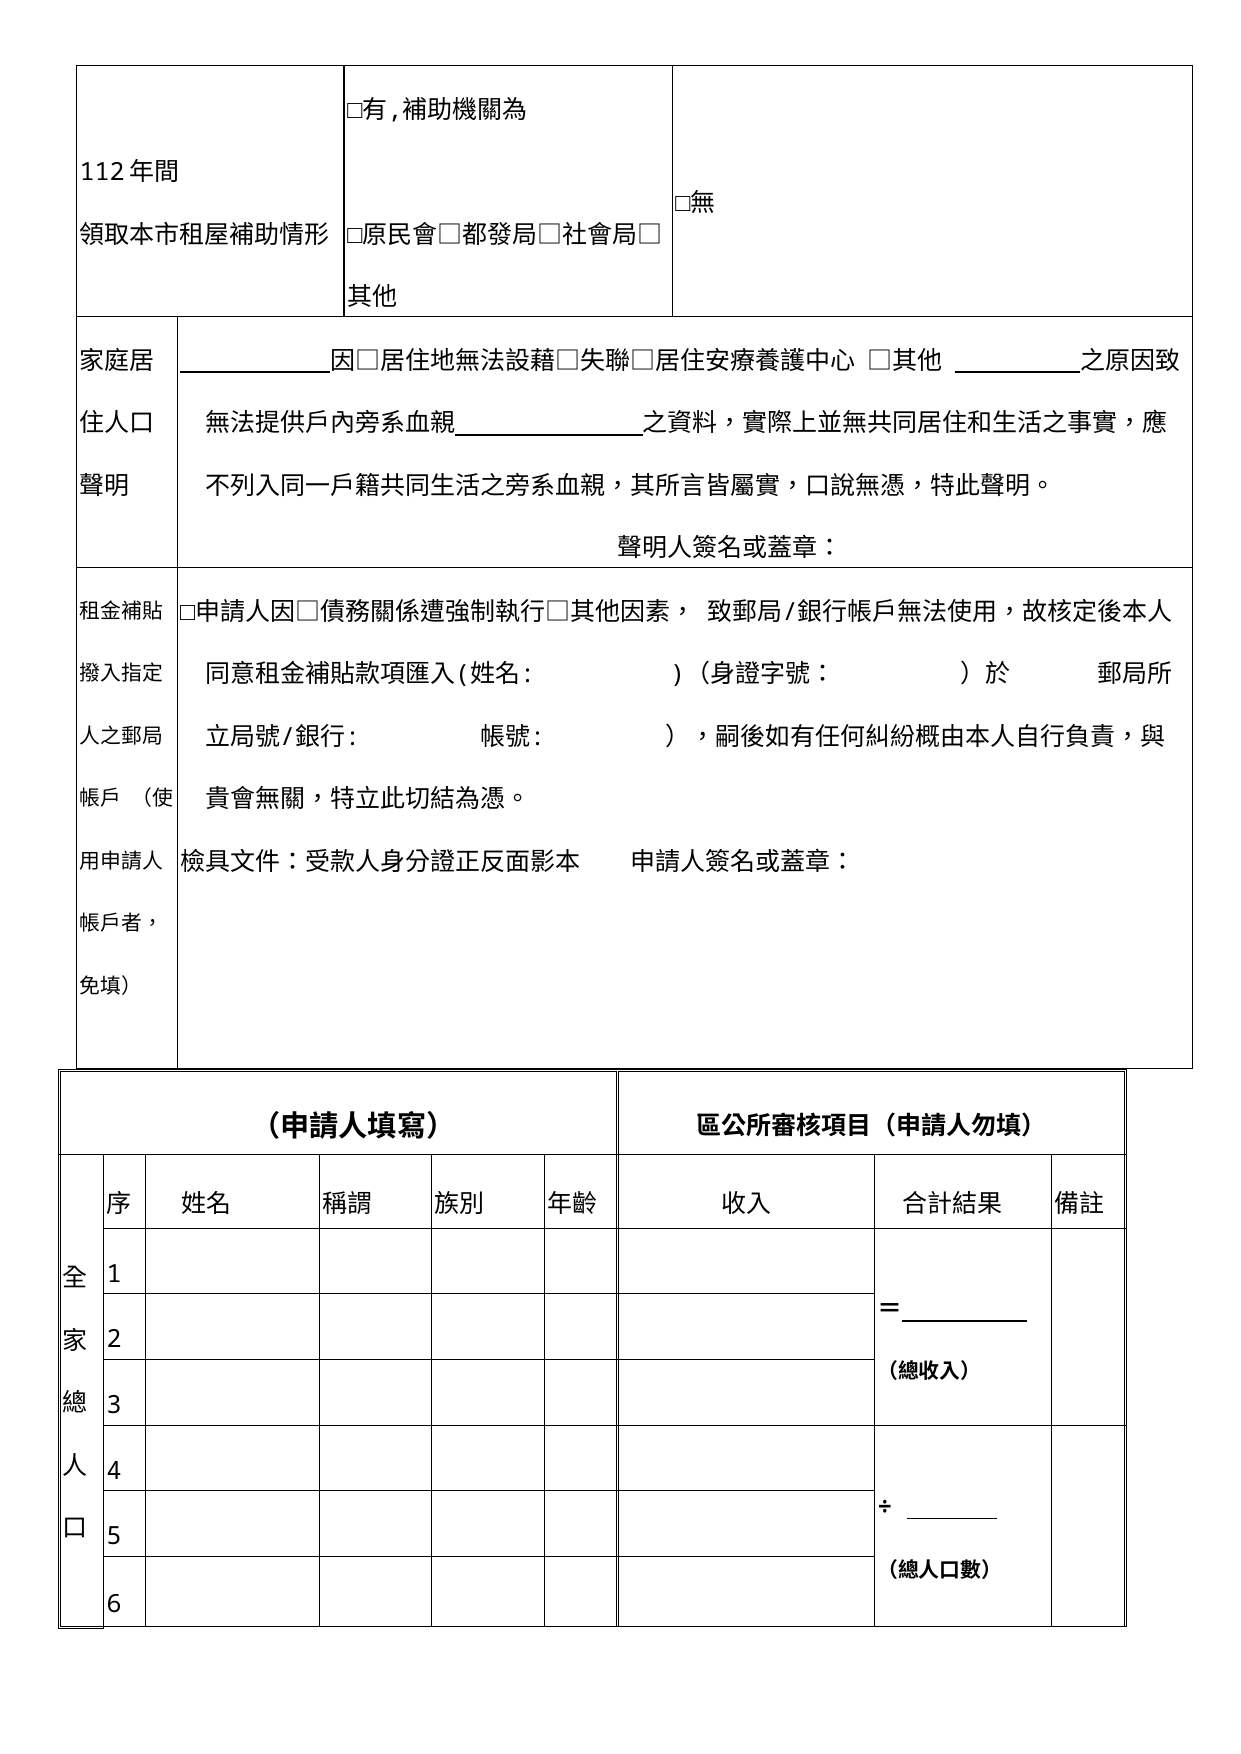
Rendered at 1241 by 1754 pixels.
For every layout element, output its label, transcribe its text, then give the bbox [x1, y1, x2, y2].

table_cell [545, 1491, 616, 1556]
table_cell [61, 567, 76, 1068]
table_cell 2 [104, 1294, 145, 1359]
table_cell 稱謂 [320, 1155, 431, 1228]
table_cell [320, 1557, 431, 1626]
table_cell [146, 1426, 319, 1490]
table_cell [1193, 65, 1197, 316]
table_cell 收入 [619, 1155, 874, 1228]
table_cell [619, 1491, 874, 1556]
table_cell [61, 316, 76, 567]
table_cell 家庭居住人口聲明 [77, 317, 177, 567]
table_cell [545, 1229, 616, 1293]
table_cell 租金補貼撥入指定人之郵局帳戶 （使用申請人帳戶者，免填） [77, 568, 177, 1068]
table_cell [146, 1491, 319, 1556]
table_cell 4 [104, 1426, 145, 1490]
table_cell [1193, 567, 1197, 1068]
table_cell □申請人因□債務關係遭強制執行□其他因素， 致郵局/銀行帳戶無法使用，故核定後本人同意租金補貼款項匯入(姓名: )（身證字號： ）於 郵局所立局號/銀行: 帳號: ），嗣後如有任何糾紛概由本人自行負責，與貴會無關，特立此切結為憑。 檢具文件：受款人身分證正反面影本 申請人簽名或蓋章： [178, 568, 1192, 1068]
table_cell [320, 1294, 431, 1359]
table_cell ＝ （總收入） [875, 1229, 1051, 1424]
table_cell [619, 1557, 874, 1626]
table_cell [545, 1294, 616, 1359]
table_cell [1052, 1229, 1124, 1424]
table_cell [432, 1294, 544, 1359]
table_cell [320, 1491, 431, 1556]
table_cell [545, 1557, 616, 1626]
table_cell 備註 [1052, 1155, 1124, 1228]
table_cell [545, 1360, 616, 1424]
table_cell [146, 1557, 319, 1626]
table_cell [432, 1491, 544, 1556]
table_cell [1193, 316, 1197, 567]
table_cell 1 [104, 1229, 145, 1293]
table_cell ÷ （總人口數） [875, 1426, 1051, 1626]
table_cell 姓名 [146, 1155, 319, 1228]
table_cell 3 [104, 1360, 145, 1424]
table_cell □有,補助機關為 □原民會□都發局□社會局□其他 [345, 66, 672, 316]
table_cell [432, 1360, 544, 1424]
table_cell 6 [104, 1557, 145, 1626]
table_cell 合計結果 [875, 1155, 1051, 1228]
table_header 區公所審核項目（申請人勿填） [619, 1072, 1124, 1154]
table_cell 因□居住地無法設藉□失聯□居住安療養護中心 □其他 之原因致無法提供戶內旁系血親 之資料，實際上並無共同居住和生活之事實，應不列入同一戶籍共同生活之旁系血親，其所言皆屬實，口說無憑，特此聲明。 聲明人簽名或蓋章： [178, 317, 1192, 567]
table_cell [320, 1426, 431, 1490]
table_cell [619, 1294, 874, 1359]
table_cell 族別 [432, 1155, 544, 1228]
table_cell [619, 1360, 874, 1424]
table_cell [619, 1426, 874, 1490]
table_cell [146, 1360, 319, 1424]
table_cell [146, 1229, 319, 1293]
table_cell [619, 1229, 874, 1293]
table_cell [545, 1426, 616, 1490]
table_cell 5 [104, 1491, 145, 1556]
table_cell [146, 1294, 319, 1359]
table_cell 全家總人口 [61, 1155, 103, 1626]
table_cell 年齡 [545, 1155, 616, 1228]
table_cell □無 [673, 66, 1192, 316]
table_cell 序 [104, 1155, 145, 1228]
table_header （申請人填寫） [61, 1072, 616, 1154]
table_cell [1052, 1426, 1124, 1626]
table_cell [432, 1426, 544, 1490]
table_cell [432, 1557, 544, 1626]
table_cell [432, 1229, 544, 1293]
table_cell [320, 1229, 431, 1293]
table_cell [61, 65, 76, 316]
table_cell 112年間 領取本市租屋補助情形 [77, 66, 343, 316]
table_cell [320, 1360, 431, 1424]
